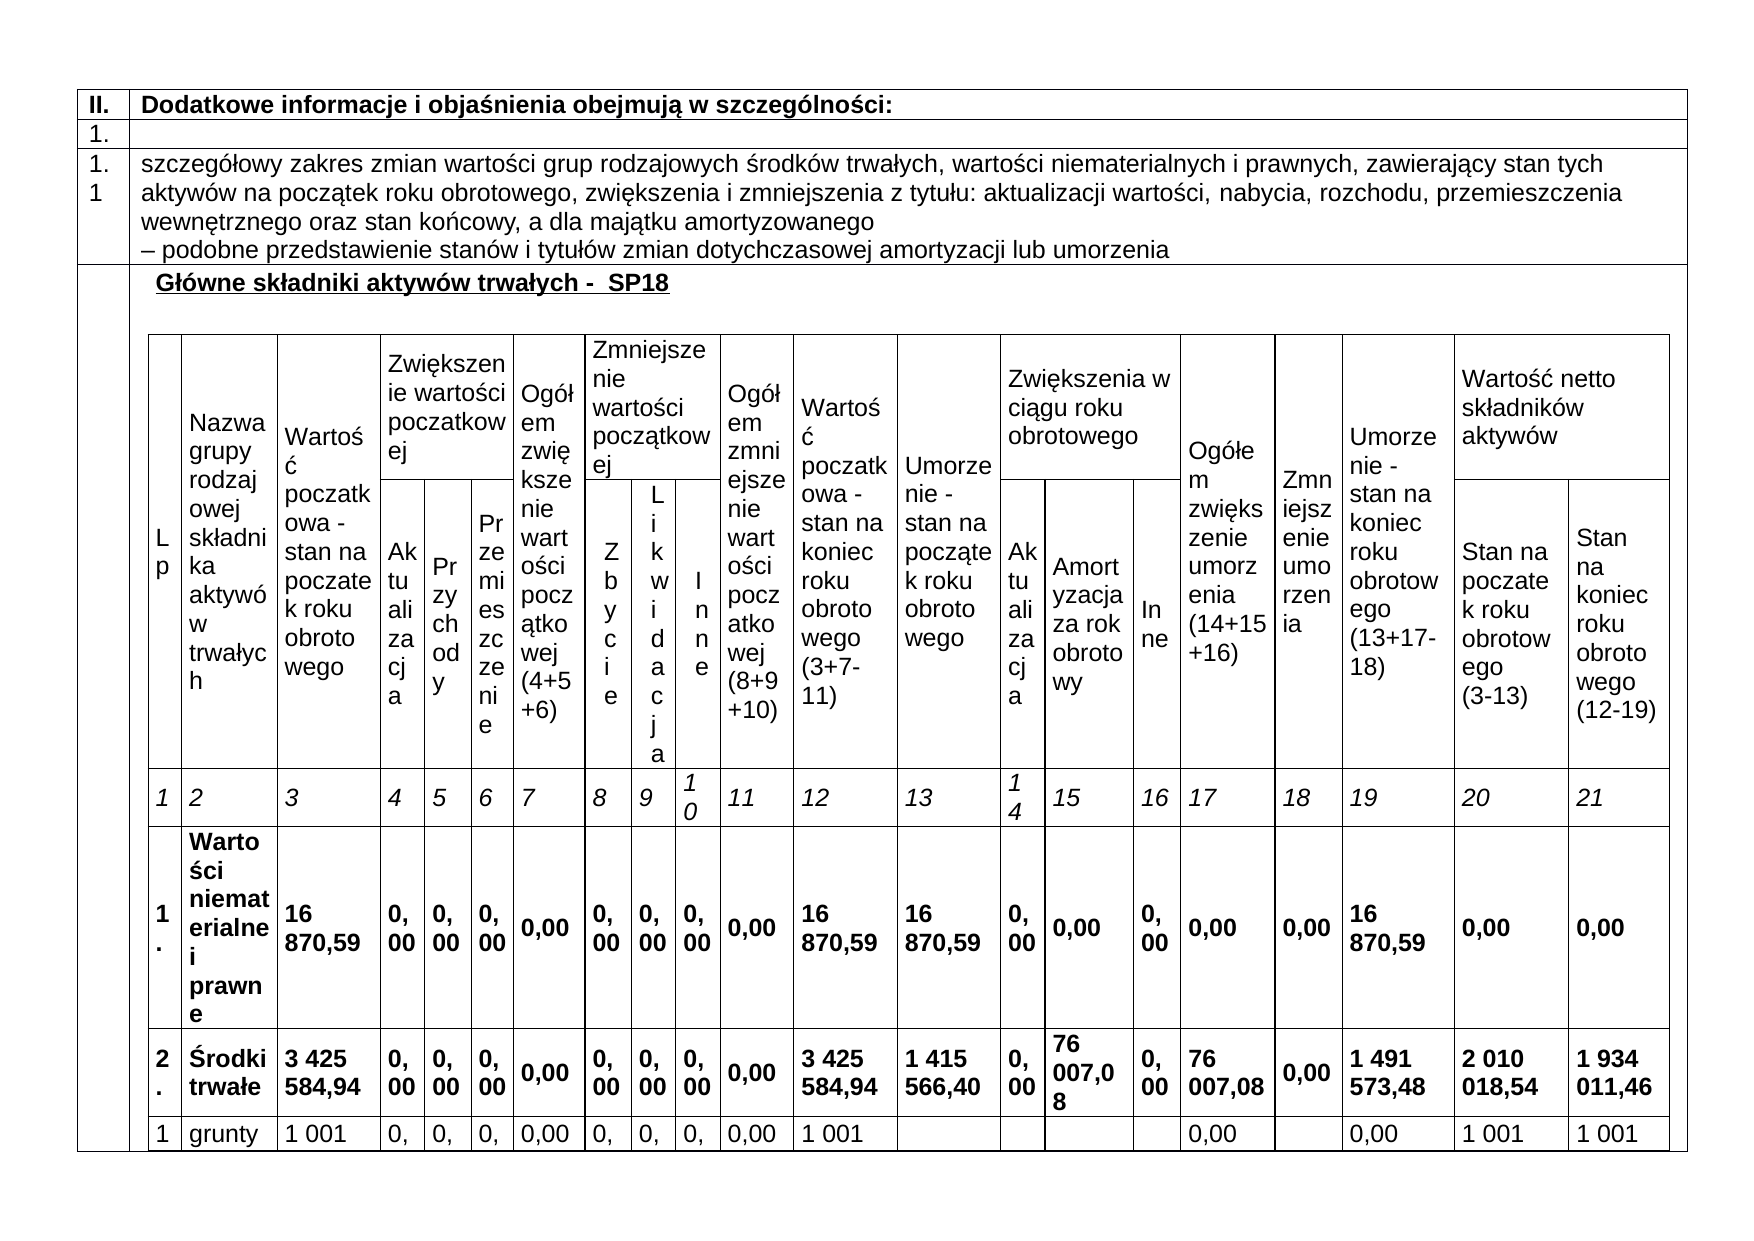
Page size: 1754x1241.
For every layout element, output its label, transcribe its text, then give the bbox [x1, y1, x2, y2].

table_cell [1275, 300, 1342, 334]
table_cell 0,00 [425, 827, 471, 1028]
table_cell 0,00 [586, 827, 631, 1028]
table_cell 20 [1455, 769, 1568, 826]
table_header [1669, 265, 1677, 1151]
table_cell Zmniejszenie umorzenia [1276, 335, 1342, 767]
table_cell 15 [1046, 769, 1133, 826]
table_cell [277, 300, 380, 334]
table_cell 0,00 [1001, 1029, 1044, 1116]
table_cell 0,00 [676, 1029, 720, 1116]
table_cell Umorzenie - stan na początek roku obrotowego [898, 335, 1000, 767]
table_cell [626, 300, 695, 334]
table_cell 0,00 [721, 1029, 793, 1116]
table_cell Stan na koniec roku obrotowego (12-19) [1569, 480, 1669, 767]
table_cell [1046, 1117, 1133, 1149]
table_cell [695, 300, 711, 334]
table_cell 1. [78, 120, 129, 148]
table_cell 0,00 [1455, 827, 1568, 1028]
table_cell 0,00 [676, 827, 720, 1028]
table_cell [78, 265, 129, 1151]
table_cell Wartość netto składników aktywów [1455, 335, 1669, 479]
table_cell 2. [149, 1029, 181, 1116]
table_cell 0,00 [1134, 1029, 1180, 1116]
table_header [141, 265, 148, 1151]
table_cell II. [78, 90, 129, 118]
table_cell 0, [425, 1117, 471, 1149]
table_cell Nazwa grupy rodzajowej składnika aktywów trwałych [182, 335, 277, 767]
table_cell 7 [514, 769, 584, 826]
table_cell 16 [1134, 769, 1180, 826]
table_cell 1.1 [78, 149, 129, 264]
table_cell 76 007,08 [1046, 1029, 1133, 1116]
table_cell [1276, 1117, 1342, 1149]
table_cell szczegółowy zakres zmian wartości grup rodzajowych środków trwałych, wartości niematerialnych i prawnych, zawierający stan tych aktywów na początek roku obrotowego, zwiększenia i zmniejszenia z tytułu: aktualizacji wartości, nabycia, rozchodu, przemieszczenia wewnętrznego oraz stan końcowy, a dla majątku amortyzowanego – podobne przedstawienie stanów i tytułów zmian dotychczasowej amortyzacji lub umorzenia [130, 149, 1687, 264]
table_cell 5 [425, 769, 471, 826]
table_cell Amortyzacja za rok obrotowy [1046, 480, 1133, 767]
table_cell [1001, 1117, 1044, 1149]
table_cell 13 [898, 769, 1000, 826]
table_cell 1 [149, 1117, 181, 1149]
table_cell Wartość poczatkowa - stan na poczatek roku obrotowego [278, 335, 380, 767]
table_cell 18 [1276, 769, 1342, 826]
table_cell 16 870,59 [898, 827, 1000, 1028]
table_cell 11 [721, 769, 793, 826]
table_cell 9 [632, 769, 675, 826]
table_cell 1 415 566,40 [898, 1029, 1000, 1116]
table_cell 0,00 [1569, 827, 1669, 1028]
table_cell 76 007,08 [1181, 1029, 1274, 1116]
table_cell [1144, 300, 1181, 334]
table_cell 2 [182, 769, 277, 826]
table_cell 0,00 [1276, 1029, 1342, 1116]
table_cell 4 [381, 769, 424, 826]
table_cell 0,00 [425, 1029, 471, 1116]
table_cell 6 [472, 769, 513, 826]
table_cell 3 425 584,94 [794, 1029, 897, 1116]
table_cell [130, 120, 1687, 148]
table_cell [148, 300, 182, 334]
table_cell 3 425 584,94 [278, 1029, 380, 1116]
table_cell 0,00 [721, 827, 793, 1028]
table_cell [1001, 300, 1071, 334]
table_cell Ogółem zwiększenie umorzenia (14+15+16) [1181, 335, 1274, 767]
table_cell 0,00 [632, 1029, 675, 1116]
table_cell 12 [794, 769, 897, 826]
table_cell Aktualizacja [381, 480, 424, 767]
table_cell 0, [472, 1117, 513, 1149]
table_cell 0,00 [586, 1029, 631, 1116]
table_cell 0, [632, 1117, 675, 1149]
table_cell 0,00 [1343, 1117, 1454, 1149]
table_cell Zmniejszenie wartości początkowej [586, 335, 720, 479]
table_cell Aktualizacja [1001, 480, 1044, 767]
table_cell 1 001 [1569, 1117, 1669, 1149]
table_cell 16 870,59 [278, 827, 380, 1028]
table_cell [182, 300, 277, 334]
table_cell 19 [1343, 769, 1454, 826]
table_cell 0, [586, 1117, 631, 1149]
table_cell [130, 265, 141, 1151]
table_cell Stan na poczatek roku obrotowego (3-13) [1455, 480, 1568, 767]
table_cell Wartości niematerialne i prawne [182, 827, 277, 1028]
table_cell 0,00 [1001, 827, 1044, 1028]
table_cell Przychody [425, 480, 471, 767]
table_cell 0,00 [1276, 827, 1342, 1028]
table_cell [471, 300, 513, 334]
table_cell 1 001 [794, 1117, 897, 1149]
table_cell 0,00 [721, 1117, 793, 1149]
table_cell Ogółem zmniejszenie wartości poczatkowej (8+9+10) [721, 335, 793, 767]
table_cell 0, [381, 1117, 424, 1149]
table_cell Ogółem zwiększenie wartości początkowej (4+5+6) [514, 335, 584, 767]
table_cell Zbycie [586, 480, 631, 767]
table_cell [1134, 1117, 1180, 1149]
table_cell [794, 300, 897, 334]
table_cell 1 491 573,48 [1343, 1029, 1454, 1116]
table_cell 1 934 011,46 [1569, 1029, 1669, 1116]
table_cell Środki trwałe [182, 1029, 277, 1116]
table_cell 3 [278, 769, 380, 826]
table_cell 0,00 [1134, 827, 1180, 1028]
table_cell [897, 300, 1001, 334]
table_cell 0,00 [1181, 1117, 1274, 1149]
table_cell [434, 300, 471, 334]
table_cell 1 001 [278, 1117, 380, 1149]
table_cell 16 870,59 [1343, 827, 1454, 1028]
table_cell 1 [149, 769, 181, 826]
table_cell 0,00 [381, 827, 424, 1028]
table_header Główne składniki aktywów trwałych - SP18 [148, 265, 1669, 300]
table_cell [1342, 300, 1454, 334]
table_cell Lp [149, 335, 181, 767]
table_cell 1 001 [1455, 1117, 1568, 1149]
table_cell [1677, 265, 1687, 1151]
table_cell 0,00 [514, 1029, 584, 1116]
table_cell 0, [676, 1117, 720, 1149]
table_cell Zwiększenia w ciągu roku obrotowego [1001, 335, 1180, 479]
table_cell [898, 1117, 1000, 1149]
table_cell Inne [1134, 480, 1180, 767]
table_cell 16 870,59 [794, 827, 897, 1028]
table_cell Dodatkowe informacje i objaśnienia obejmują w szczególności: [130, 90, 1687, 118]
table_cell Umorzenie - stan na koniec roku obrotowego (13+17-18) [1343, 335, 1454, 767]
table_cell Zwiększenie wartości poczatkowej [381, 335, 513, 479]
table_cell 8 [586, 769, 631, 826]
table_cell 0,00 [514, 1117, 584, 1149]
table_cell [1454, 300, 1569, 334]
table_cell grunty [182, 1117, 277, 1149]
table_cell [380, 300, 434, 334]
table_cell [1569, 300, 1669, 334]
table_cell [1071, 300, 1144, 334]
table_cell 17 [1181, 769, 1274, 826]
table_cell 21 [1569, 769, 1669, 826]
table_cell 0,00 [381, 1029, 424, 1116]
table_cell 0,00 [1046, 827, 1133, 1028]
table_cell 0,00 [472, 1029, 513, 1116]
table_cell 0,00 [472, 827, 513, 1028]
table_cell 14 [1001, 769, 1044, 826]
table_cell Inne [676, 480, 720, 767]
table_cell 10 [676, 769, 720, 826]
table_cell Likwidacja [632, 480, 675, 767]
table_cell 0,00 [514, 827, 584, 1028]
table_cell [513, 300, 585, 334]
table_cell 0,00 [632, 827, 675, 1028]
table_cell [711, 300, 794, 334]
table_cell 0,00 [1181, 827, 1274, 1028]
table_cell 2 010 018,54 [1455, 1029, 1568, 1116]
table_cell [585, 300, 626, 334]
table_cell Przemieszczenie [472, 480, 513, 767]
table_cell [1181, 300, 1275, 334]
table_cell Wartość poczatkowa - stan na koniec roku obrotowego (3+7-11) [794, 335, 897, 767]
table_cell 1. [149, 827, 181, 1028]
